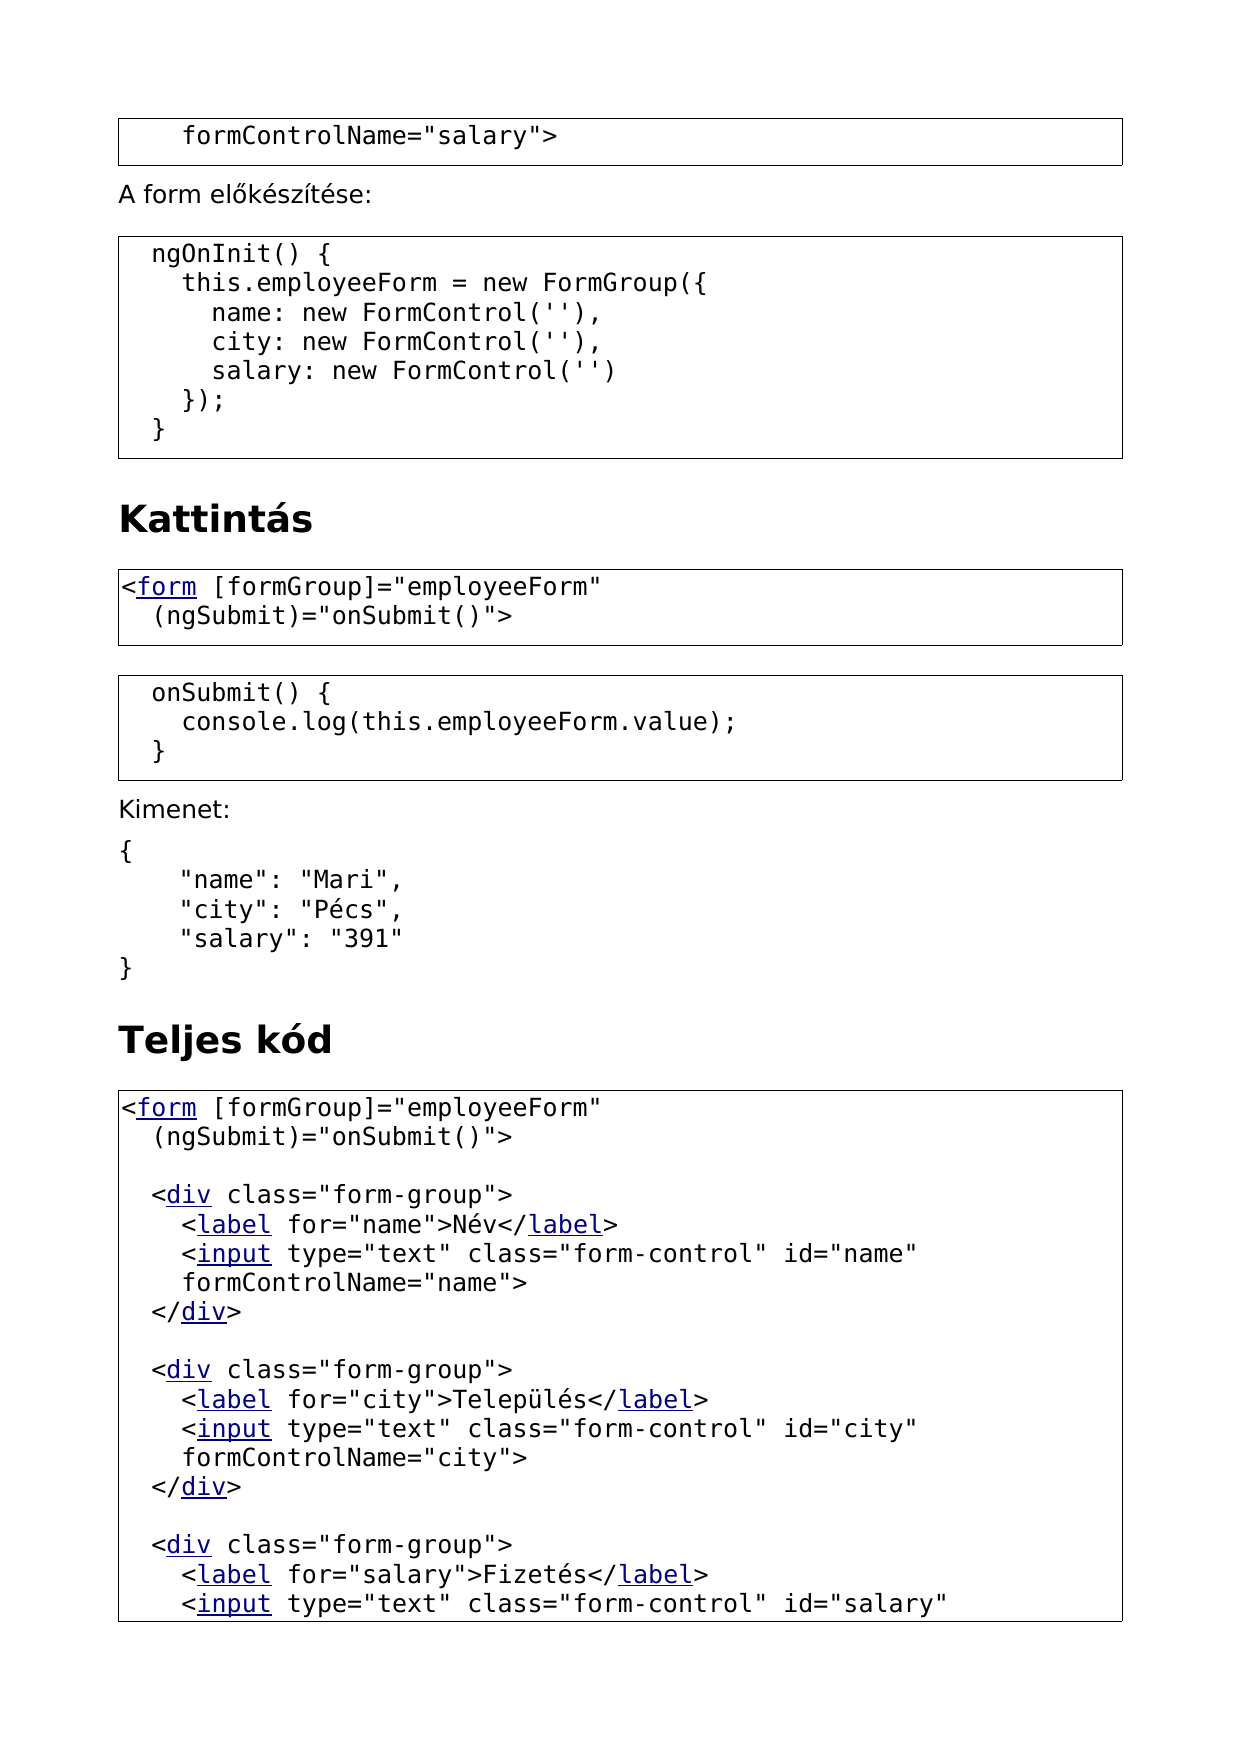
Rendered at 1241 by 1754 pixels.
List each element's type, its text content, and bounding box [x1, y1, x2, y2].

subtitle Kattintás [118, 498, 1122, 542]
table_header onSubmit() { console.log(this.employeeForm.value); } [119, 676, 1122, 780]
text { "name": "Mari", "city": "Pécs", "salary": "391" } [118, 837, 1122, 982]
text A form előkészítése: [118, 180, 1122, 209]
table_header <form [formGroup]="employeeForm" (ngSubmit)="onSubmit()"> [119, 570, 1122, 645]
table_header <form [formGroup]="employeeForm" (ngSubmit)="onSubmit()"> <div class="form-group"> <label for="name">Név</label> <input type="text" class="form-control" id="name" formControlName="name"> </div> <div class="form-group"> <label for="city">Település</label> <input type="text" class="form-control" id="city" formControlName="city"> </div> <div class="form-group"> <label for="salary">Fizetés</label> <input type="text" class="form-control" id="salary" [119, 1091, 1122, 1621]
text Kimenet: [118, 795, 1122, 824]
table_header formControlName="salary"> [119, 119, 1122, 165]
table_header ngOnInit() { this.employeeForm = new FormGroup({ name: new FormControl(''), city: new FormControl(''), salary: new FormControl('') }); } [119, 237, 1122, 458]
subtitle Teljes kód [118, 1019, 1122, 1063]
